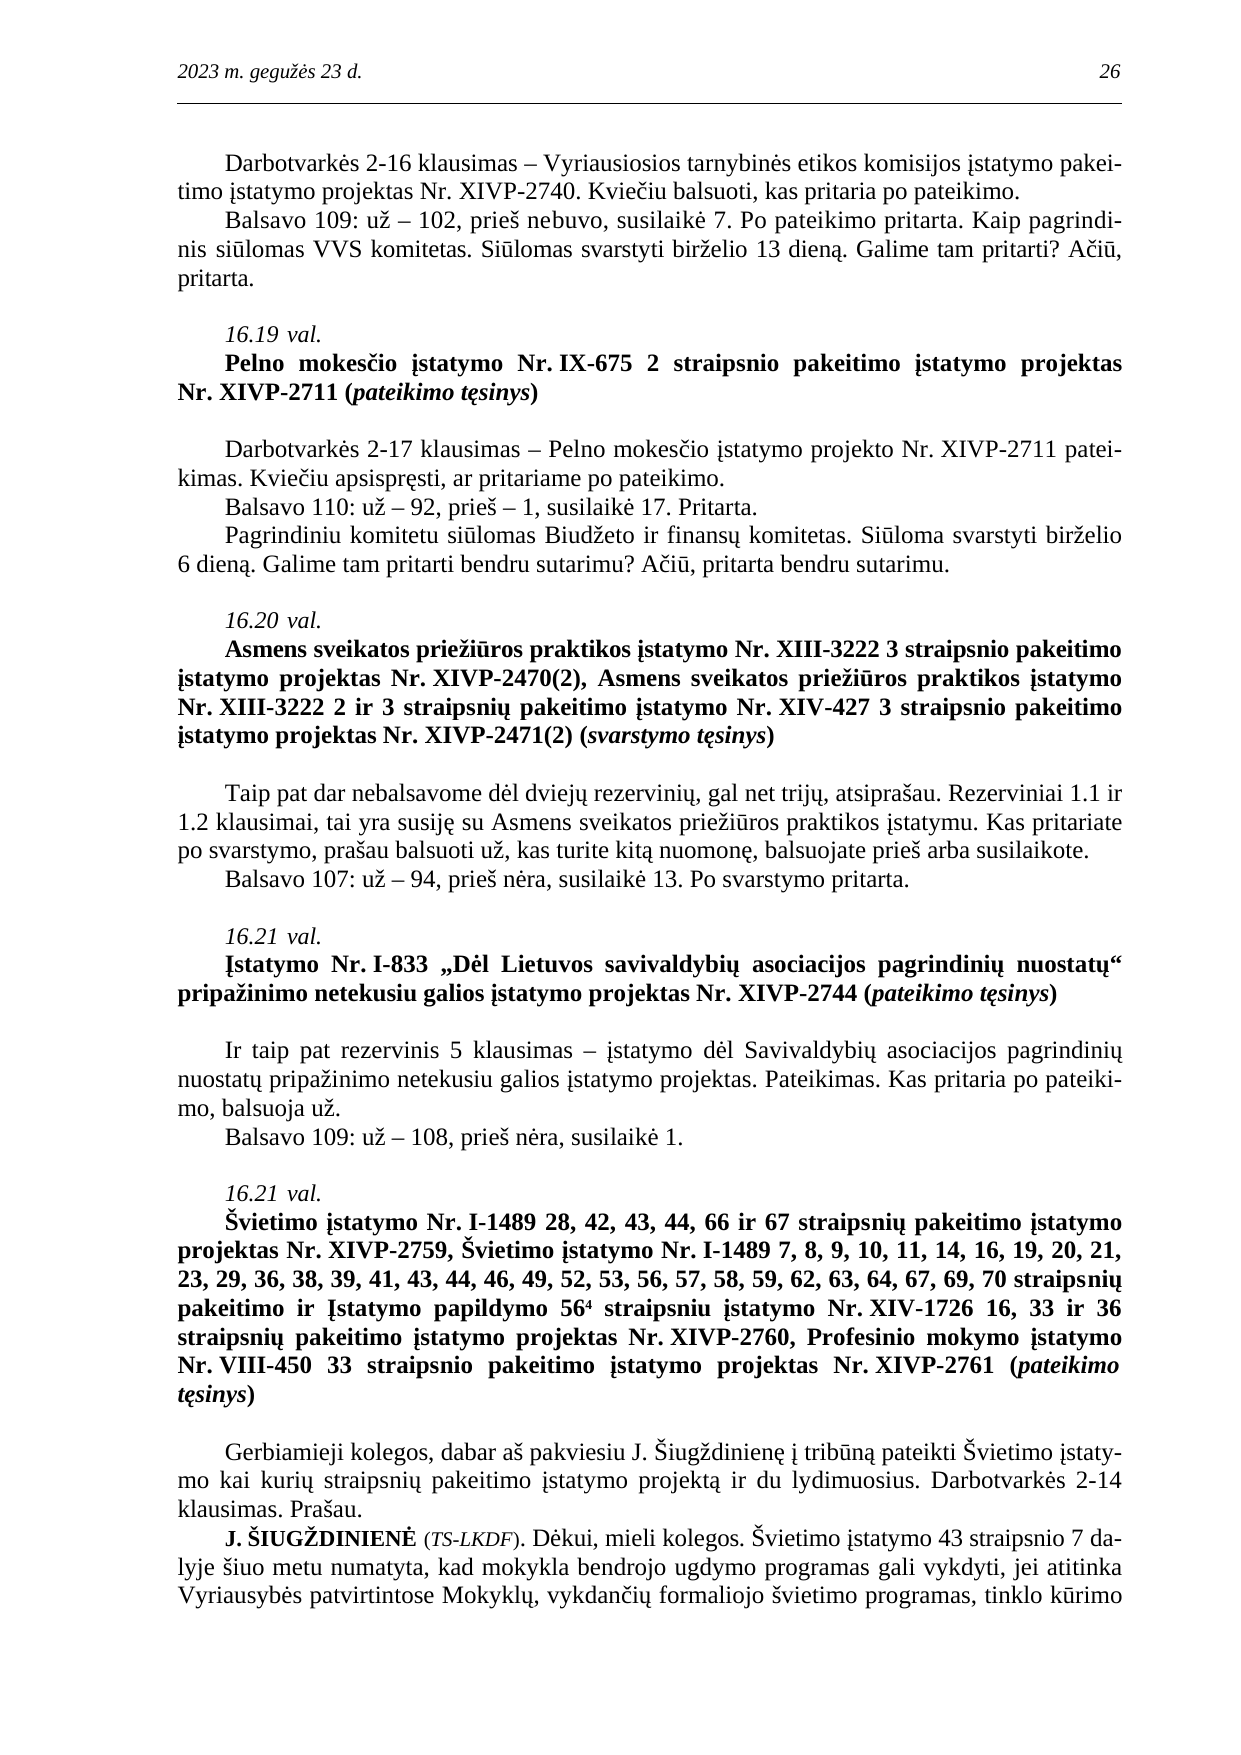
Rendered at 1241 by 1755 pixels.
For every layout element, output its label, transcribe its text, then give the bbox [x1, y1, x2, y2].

text As­mens svei­ka­tos prie­žiū­ros prak­ti­kos įsta­ty­mo Nr. XIII-3222 3 straips­nio pa­kei­ti­mo įsta­ty­mo pro­jek­tas Nr. XIVP-2470(2), As­mens svei­ka­tos prie­žiū­ros prak­ti­kos įsta­ty­mo Nr. XIII-3222 2 ir 3 straips­nių pa­kei­ti­mo įsta­ty­mo Nr. XIV-427 3 straips­nio pa­kei­ti­mo įsta­ty­mo pro­jek­tas Nr. XIVP-2471(2) (svars­ty­mo tę­si­nys) [177, 634, 1122, 749]
text Ir taip pat re­zer­vi­nis 5 klau­si­mas – įsta­ty­mo dėl Sa­vi­val­dy­bių aso­cia­ci­jos pa­grin­di­nių nuo­sta­tų pri­pa­ži­ni­mo ne­te­ku­siu ga­lios įsta­ty­mo pro­jek­tas. Pa­tei­ki­mas. Kas pri­ta­ria po pa­tei­ki­mo, bal­suo­ja už. [177, 1036, 1122, 1122]
text 16.21 val. [224, 922, 1122, 949]
text Taip pat dar ne­bal­sa­vo­me dėl dvie­jų re­zer­vi­nių, gal net tri­jų, at­si­pra­šau. Re­zer­vi­niai 1.1 ir 1.2 klau­si­mai, tai yra su­si­ję su As­mens svei­ka­tos prie­žiū­ros prak­ti­kos įsta­ty­mu. Kas pri­ta­ria­te po svars­ty­mo, pra­šau bal­suo­ti už, kas tu­ri­te ki­tą nuo­mo­nę, bal­suo­ja­te prieš ar­ba su­si­lai­ko­te. [177, 778, 1122, 864]
text J. ŠIUGŽDINIENĖ (TS-LKDF). Dė­kui, mie­li ko­le­gos. Švie­ti­mo įsta­ty­mo 43 straips­nio 7 da­ly­je šiuo me­tu nu­ma­ty­ta, kad mo­kyk­la ben­dro­jo ug­dy­mo pro­gra­mas ga­li vyk­dy­ti, jei ati­tin­ka Vy­riau­sy­bės pa­tvir­tin­to­se Mo­kyk­lų, vyk­dan­čių for­ma­lio­jo švie­ti­mo pro­gra­mas, tin­klo kū­ri­mo [177, 1523, 1122, 1609]
text Dar­bo­tvarkės 2-17 klau­si­mas – Pel­no mo­kes­čio įsta­ty­mo pro­jek­to Nr. XIVP-2711 pa­tei­ki­mas. Kvie­čiu ap­si­spręs­ti, ar pri­ta­ria­me po pa­tei­ki­mo. [177, 434, 1122, 492]
text Ger­bia­mie­ji ko­le­gos, da­bar aš pa­kvie­siu J. Šiugž­di­nie­nę į tri­bū­ną pa­teik­ti Švie­ti­mo įsta­ty­mo kai ku­rių straips­nių pa­kei­ti­mo įsta­ty­mo pro­jek­tą ir du ly­di­muo­sius. Dar­bo­tvarkės 2-14 klau­si­mas. Pra­šau. [177, 1437, 1122, 1523]
text Švie­ti­mo įsta­ty­mo Nr. I-1489 28, 42, 43, 44, 66 ir 67 straips­nių pa­kei­ti­mo įsta­ty­mo pro­jek­tas Nr. XIVP-2759, Švie­ti­mo įsta­ty­mo Nr. I-1489 7, 8, 9, 10, 11, 14, 16, 19, 20, 21, 23, 29, 36, 38, 39, 41, 43, 44, 46, 49, 52, 53, 56, 57, 58, 59, 62, 63, 64, 67, 69, 70 straips­nių pa­kei­ti­mo ir Įsta­ty­mo pa­pil­dy­mo 564 straips­niu įsta­ty­mo Nr. XIV-1726 16, 33 ir 36 straips­nių pa­kei­ti­mo įsta­ty­mo pro­jek­tas Nr. XIVP-2760, Pro­fe­si­nio mo­ky­mo įsta­ty­mo Nr. VIII-450 33 straips­nio pa­kei­ti­mo įsta­ty­mo pro­jek­tas Nr. XIVP-2761 (pa­tei­ki­mo tęsinys) [177, 1207, 1122, 1408]
text Dar­bo­tvarkės 2-16 klau­si­mas – Vy­riau­sio­sios tar­ny­bi­nės eti­kos ko­mi­si­jos įsta­ty­mo pa­kei­ti­mo įsta­ty­mo pro­jek­tas Nr. XIVP-2740. Kvie­čiu bal­suo­ti, kas pri­ta­ria po pa­tei­ki­mo. [177, 148, 1122, 205]
text 16.20 val. [224, 607, 1122, 634]
text Pel­no mo­kes­čio įsta­ty­mo Nr. IX-675 2 straips­nio pa­kei­ti­mo įsta­ty­mo pro­jek­tas Nr. XIVP-2711 (pa­tei­ki­mo tę­si­nys) [177, 348, 1122, 405]
text Bal­sa­vo 109: už – 102, prieš ne­bu­vo, su­si­lai­kė 7. Po pa­tei­ki­mo pri­tar­ta. Kaip pa­grin­di­nis siū­lo­mas VVS ko­mi­te­tas. Siū­lo­mas svars­ty­ti bir­že­lio 13 die­ną. Ga­li­me tam pri­tar­ti? Ačiū, pri­tar­ta. [177, 205, 1122, 291]
text Bal­sa­vo 110: už – 92, prieš – 1, su­si­lai­kė 17. Pri­tar­ta. [177, 492, 1122, 520]
text Pa­grin­di­niu ko­mi­te­tu siū­lo­mas Biu­dže­to ir fi­nan­sų ko­mi­te­tas. Siū­lo­ma svars­ty­ti bir­že­lio 6 die­ną. Ga­li­me tam pri­tar­ti ben­dru su­ta­ri­mu? Ačiū, pri­tar­ta ben­dru su­ta­ri­mu. [177, 520, 1122, 578]
text Įsta­ty­mo Nr. I-833 „Dėl Lie­tu­vos sa­vi­val­dy­bių aso­cia­ci­jos pa­grin­di­nių nuo­sta­tų“ pri­pa­ži­ni­mo ne­te­ku­siu ga­lios įsta­ty­mo pro­jek­tas Nr. XIVP-2744 (pa­tei­ki­mo tę­si­nys) [177, 949, 1122, 1007]
text Bal­sa­vo 109: už – 108, prieš nė­ra, su­si­lai­kė 1. [177, 1122, 1122, 1151]
text 16.19 val. [224, 320, 1122, 348]
text 16.21 val. [224, 1179, 1122, 1207]
text Bal­sa­vo 107: už – 94, prieš nė­ra, su­si­lai­kė 13. Po svars­ty­mo pri­tar­ta. [177, 864, 1122, 893]
